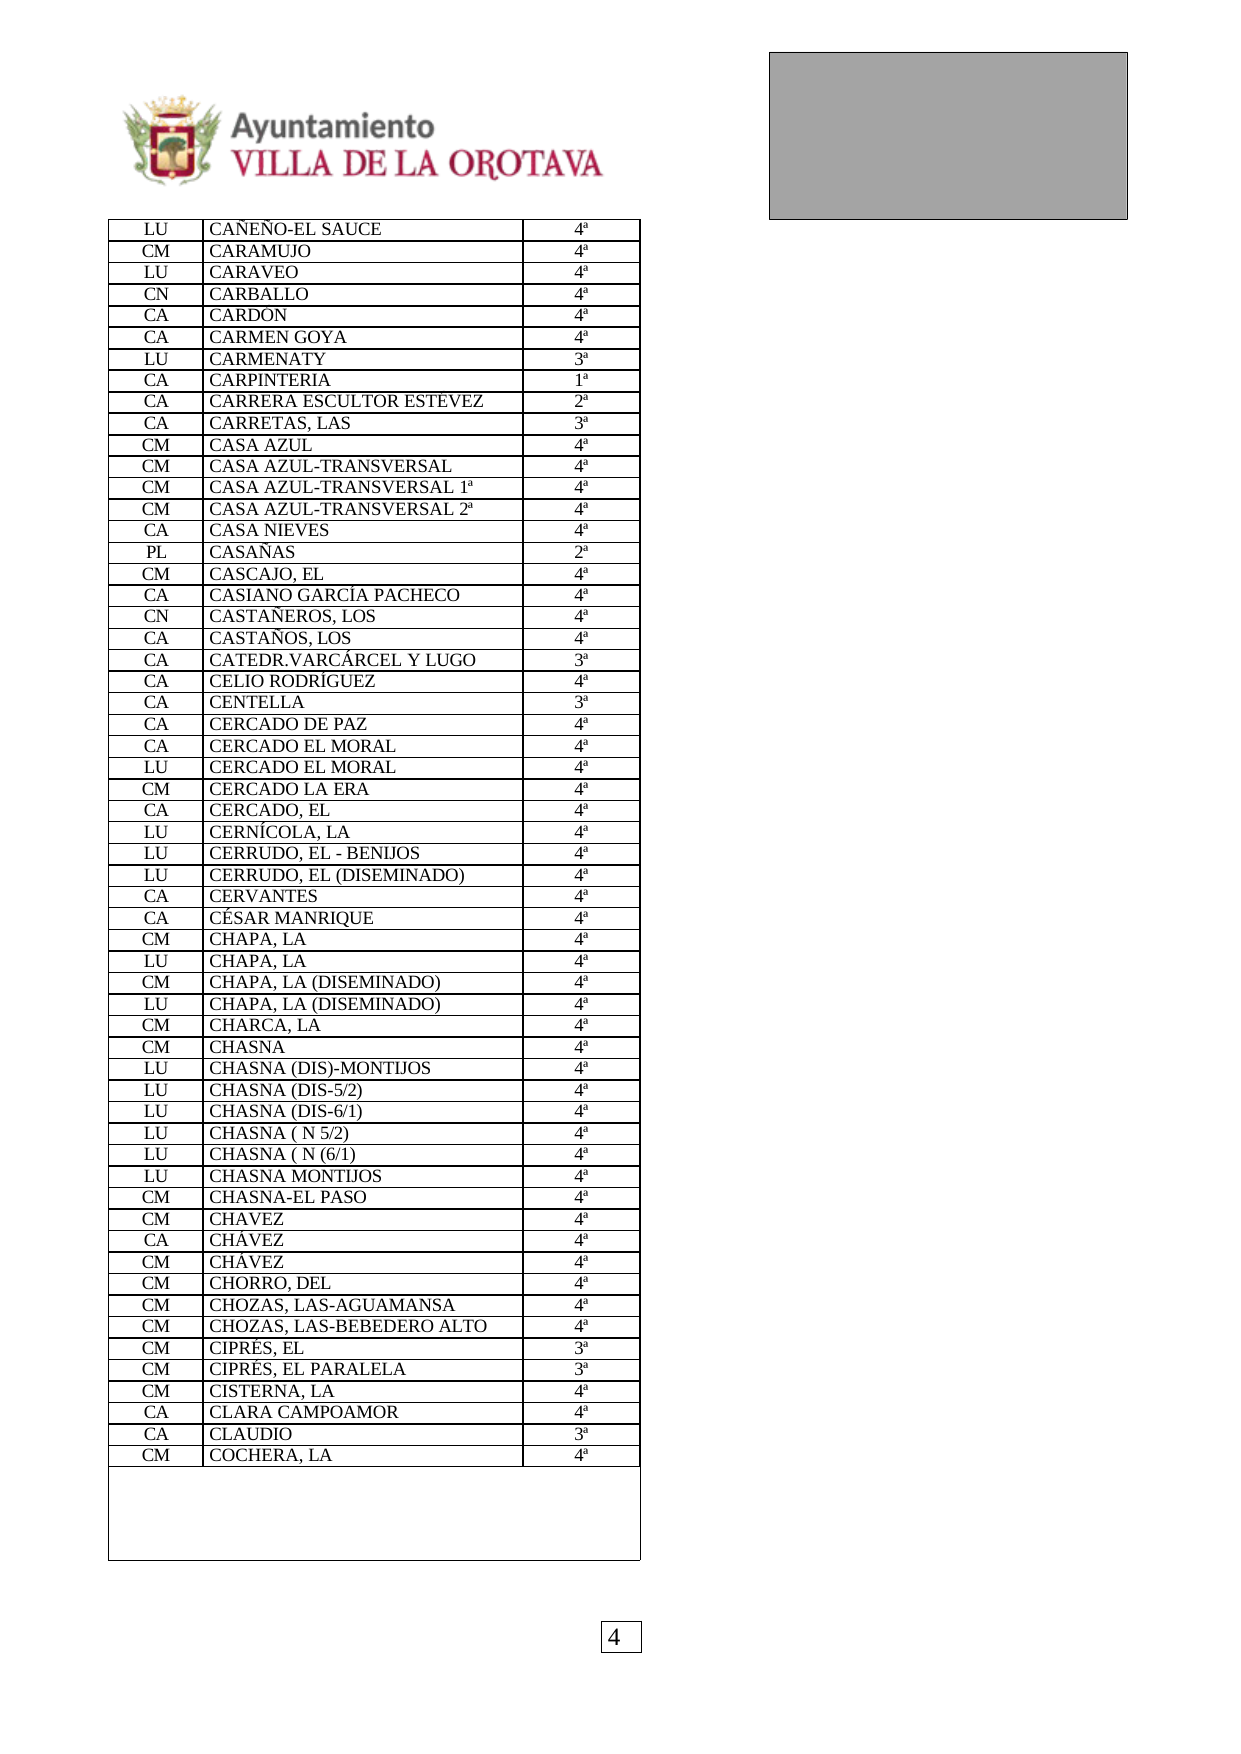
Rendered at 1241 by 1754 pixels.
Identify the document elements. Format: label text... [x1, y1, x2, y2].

table_cell CM [109, 1317, 202, 1337]
table_cell 4ª [524, 1446, 639, 1466]
table_cell CHAVEZ [204, 1210, 522, 1230]
table_cell CN [109, 607, 202, 627]
table_cell CERCADO EL MORAL [204, 736, 522, 756]
table_cell CASIANO GARCÍA PACHECO [204, 586, 522, 606]
table_cell CN [109, 285, 202, 305]
table_cell CHAPA, LA [204, 952, 522, 972]
table_cell CERRUDO, EL - BENIJOS [204, 844, 522, 864]
table_cell 4ª [524, 1188, 639, 1208]
table_cell 3ª [524, 1360, 639, 1380]
table_cell CHASNA [204, 1038, 522, 1058]
table_cell LU [109, 995, 202, 1014]
table_cell 4ª [524, 866, 639, 886]
table_cell CERCADO LA ERA [204, 780, 522, 799]
table_cell 4ª [524, 822, 639, 842]
table_cell CHORRO, DEL [204, 1274, 522, 1294]
table_cell 2ª [524, 543, 639, 563]
table_cell CHASNA ( N 5/2) [204, 1124, 522, 1144]
table_cell CASA AZUL [204, 436, 522, 455]
table_cell 4ª [524, 1210, 639, 1230]
table_cell 4ª [524, 242, 639, 262]
table_cell 4ª [524, 887, 639, 907]
table_cell CA [109, 650, 202, 670]
table_cell CASAÑAS [204, 543, 522, 563]
table_cell LU [109, 1145, 202, 1165]
table_cell CARAMUJO [204, 242, 522, 262]
table_cell CHASNA MONTIJOS [204, 1167, 522, 1187]
table_cell COCHERA, LA [204, 1446, 522, 1466]
table_cell LU [109, 1124, 202, 1144]
table_cell 3ª [524, 414, 639, 434]
table_cell CARMEN GOYA [204, 328, 522, 348]
table_cell CA [109, 1231, 202, 1251]
table_cell CA [109, 801, 202, 821]
table_cell 3ª [524, 650, 639, 670]
table_cell CASA NIEVES [204, 521, 522, 541]
table_cell LU [109, 1081, 202, 1101]
table_cell CA [109, 736, 202, 756]
table_cell 4ª [524, 952, 639, 972]
table_cell CISTERNA, LA [204, 1382, 522, 1402]
table_cell CHOZAS, LAS-AGUAMANSA [204, 1296, 522, 1316]
table_cell 4ª [524, 780, 639, 799]
table_cell 4ª [524, 1102, 639, 1122]
table_cell CERCADO DE PAZ [204, 715, 522, 735]
table_cell CM [109, 1016, 202, 1036]
table_cell 4ª [524, 1274, 639, 1294]
table_cell CA [109, 586, 202, 606]
table_cell CHOZAS, LAS-BEBEDERO ALTO [204, 1317, 522, 1337]
table_cell 4ª [524, 1059, 639, 1079]
table_cell 4ª [524, 1145, 639, 1165]
table_cell CHÁVEZ [204, 1253, 522, 1273]
table_cell LU [109, 758, 202, 778]
table_cell CM [109, 1382, 202, 1402]
table_cell 4ª [524, 1038, 639, 1058]
table_cell CARPINTERIA [204, 371, 522, 391]
table_cell CASTAÑEROS, LOS [204, 607, 522, 627]
table_cell 4ª [524, 1317, 639, 1337]
table_cell CASA AZUL-TRANSVERSAL 2ª [204, 500, 522, 520]
table_cell 4ª [524, 564, 639, 584]
table_cell 4ª [524, 1403, 639, 1423]
table_cell CM [109, 1274, 202, 1294]
table_cell CA [109, 1425, 202, 1445]
table_cell CARDÓN [204, 307, 522, 326]
table_cell CERNÍCOLA, LA [204, 822, 522, 842]
table_cell CM [109, 242, 202, 262]
table_cell 4ª [524, 973, 639, 993]
table_cell 3ª [524, 350, 639, 369]
table_cell CERCADO EL MORAL [204, 758, 522, 778]
table_cell CLARA CAMPOAMOR [204, 1403, 522, 1423]
picture [112, 73, 614, 207]
table_cell 4ª [524, 285, 639, 305]
table_cell 4ª [524, 607, 639, 627]
table_cell CARRERA ESCULTOR ESTÉVEZ [204, 393, 522, 412]
table_cell 2ª [524, 393, 639, 412]
table_cell CA [109, 715, 202, 735]
table_cell CERRUDO, EL (DISEMINADO) [204, 866, 522, 886]
table_cell CA [109, 672, 202, 692]
table_cell CERCADO, EL [204, 801, 522, 821]
table_cell CHARCA, LA [204, 1016, 522, 1036]
table_cell CA [109, 1403, 202, 1423]
table_cell CASCAJO, EL [204, 564, 522, 584]
table_cell CM [109, 500, 202, 520]
table_cell 4ª [524, 328, 639, 348]
table_cell CM [109, 457, 202, 477]
table_cell CM [109, 973, 202, 993]
table_cell 4ª [524, 801, 639, 821]
table_cell CARRETAS, LAS [204, 414, 522, 434]
table_cell CHASNA (DIS-6/1) [204, 1102, 522, 1122]
table_cell 4ª [524, 478, 639, 498]
table_cell CA [109, 887, 202, 907]
table_cell CM [109, 1296, 202, 1316]
table_cell CENTELLA [204, 693, 522, 713]
table_cell 4ª [524, 758, 639, 778]
table_cell CASA AZUL-TRANSVERSAL [204, 457, 522, 477]
table_cell 4ª [524, 736, 639, 756]
table_cell LU [109, 866, 202, 886]
table_cell CHÁVEZ [204, 1231, 522, 1251]
table_cell 4ª [524, 500, 639, 520]
table_cell CIPRÉS, EL [204, 1339, 522, 1359]
table_cell 4ª [524, 1253, 639, 1273]
table_header LU [109, 220, 202, 240]
table_header CAÑEÑO-EL SAUCE [204, 220, 522, 240]
table_cell 3ª [524, 1339, 639, 1359]
table_cell CM [109, 564, 202, 584]
table_cell 4ª [524, 930, 639, 950]
table_cell CA [109, 414, 202, 434]
table_cell LU [109, 844, 202, 864]
table_cell 4ª [524, 844, 639, 864]
table_cell CM [109, 1188, 202, 1208]
table_cell 4ª [524, 1167, 639, 1187]
table_cell 4ª [524, 1016, 639, 1036]
table_cell CHASNA ( N (6/1) [204, 1145, 522, 1165]
table_cell CA [109, 328, 202, 348]
table_cell LU [109, 1167, 202, 1187]
table_cell CASTAÑOS, LOS [204, 629, 522, 649]
table_cell 4ª [524, 457, 639, 477]
table_cell CA [109, 307, 202, 326]
table_cell 4ª [524, 1382, 639, 1402]
table_cell 4ª [524, 715, 639, 735]
table_cell CHAPA, LA [204, 930, 522, 950]
table_cell CHASNA-EL PASO [204, 1188, 522, 1208]
table_cell CM [109, 1360, 202, 1380]
table_cell CHAPA, LA (DISEMINADO) [204, 995, 522, 1014]
table_cell CARMENATY [204, 350, 522, 369]
table_cell CASA AZUL-TRANSVERSAL 1ª [204, 478, 522, 498]
table_cell 4ª [524, 995, 639, 1014]
table_cell 4ª [524, 1231, 639, 1251]
table_cell CA [109, 908, 202, 928]
table_cell 1ª [524, 371, 639, 391]
table_cell CARAVEO [204, 263, 522, 283]
table_cell CM [109, 1339, 202, 1359]
table_cell LU [109, 263, 202, 283]
table_cell CLAUDIO [204, 1425, 522, 1445]
table_cell 4ª [524, 629, 639, 649]
table_cell 3ª [524, 693, 639, 713]
table_cell 4ª [524, 672, 639, 692]
table_cell CARBALLO [204, 285, 522, 305]
table_cell CERVANTES [204, 887, 522, 907]
table_cell LU [109, 350, 202, 369]
table_cell 4ª [524, 1081, 639, 1101]
table_cell CA [109, 521, 202, 541]
table_cell CHAPA, LA (DISEMINADO) [204, 973, 522, 993]
table_cell 4ª [524, 908, 639, 928]
table_cell CA [109, 693, 202, 713]
table_cell LU [109, 822, 202, 842]
table_cell CM [109, 930, 202, 950]
table_cell 4ª [524, 521, 639, 541]
table_cell CHASNA (DIS)-MONTIJOS [204, 1059, 522, 1079]
table_cell CA [109, 393, 202, 412]
table_cell CM [109, 1446, 202, 1466]
table_cell 4ª [524, 1124, 639, 1144]
table_cell 4ª [524, 307, 639, 326]
table_cell CIPRÉS, EL PARALELA [204, 1360, 522, 1380]
table_cell 4ª [524, 1296, 639, 1316]
table_cell 4ª [524, 263, 639, 283]
table_cell CELIO RODRÍGUEZ [204, 672, 522, 692]
table_cell CÉSAR MANRIQUE [204, 908, 522, 928]
table_cell CM [109, 1253, 202, 1273]
table_cell 3ª [524, 1425, 639, 1445]
table_cell CHASNA (DIS-5/2) [204, 1081, 522, 1101]
table_header 4ª [524, 220, 639, 240]
table_cell CM [109, 1038, 202, 1058]
table_cell 4ª [524, 436, 639, 455]
table_cell CM [109, 436, 202, 455]
table_cell PL [109, 543, 202, 563]
table_cell CA [109, 629, 202, 649]
table_cell CATEDR.VARCÁRCEL Y LUGO [204, 650, 522, 670]
table_cell CM [109, 780, 202, 799]
table_cell LU [109, 952, 202, 972]
table_cell 4ª [524, 586, 639, 606]
table_cell CA [109, 371, 202, 391]
table_cell LU [109, 1059, 202, 1079]
table_cell LU [109, 1102, 202, 1122]
table_cell CM [109, 478, 202, 498]
table_cell CM [109, 1210, 202, 1230]
